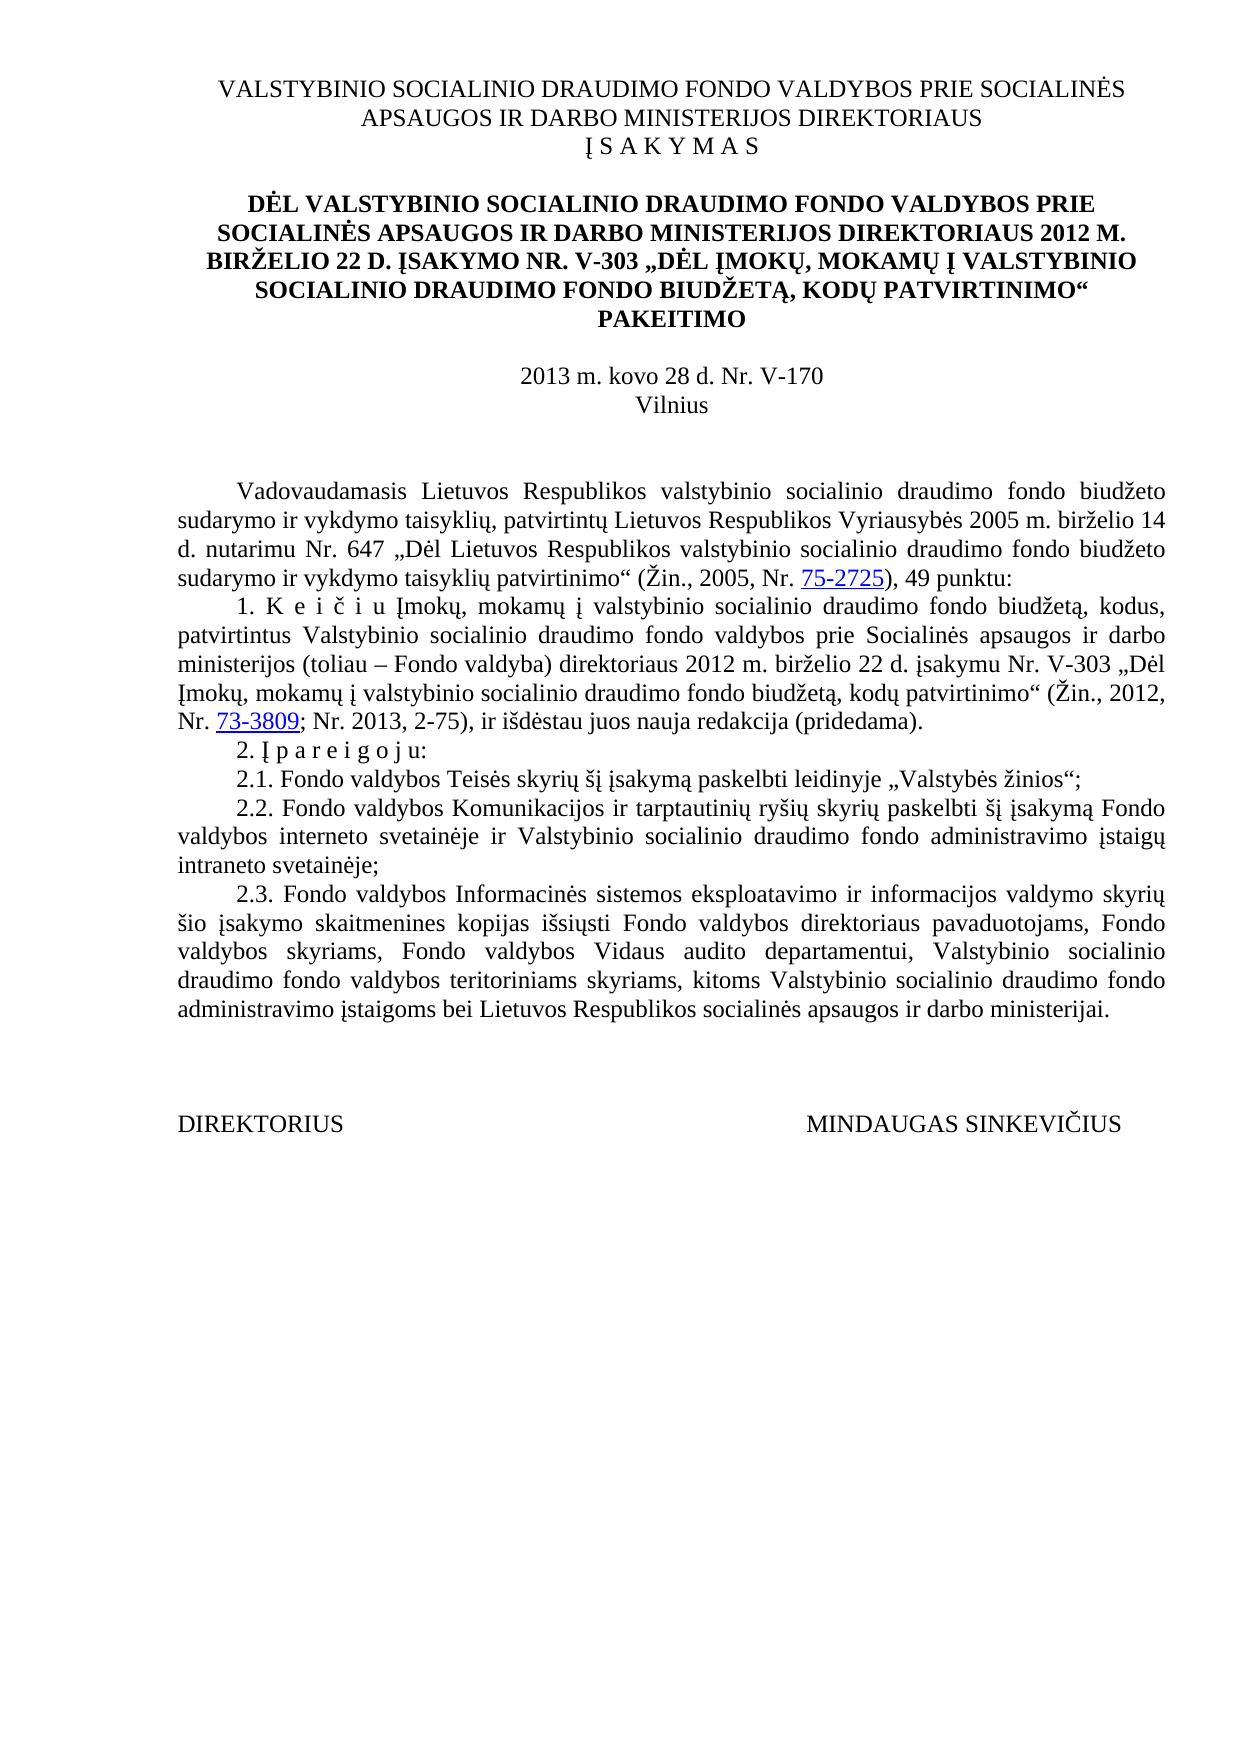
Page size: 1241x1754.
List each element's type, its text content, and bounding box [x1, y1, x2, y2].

text 2.2. Fondo valdybos Komunikacijos ir tarptautinių ryšių skyrių paskelbti šį įsakymą Fondo valdybos interneto svetainėje ir Valstybinio socialinio draudimo fondo administravimo įstaigų intraneto svetainėje; [177, 793, 1166, 879]
text 2. Į p a r e i g o j u: [177, 735, 1166, 764]
text 1. K e i č i u Įmokų, mokamų į valstybinio socialinio draudimo fondo biudžetą, kodus, patvirtintus Valstybinio socialinio draudimo fondo valdybos prie Socialinės apsaugos ir darbo ministerijos (toliau – Fondo valdyba) direktoriaus 2012 m. birželio 22 d. įsakymu Nr. V-303 „Dėl Įmokų, mokamų į valstybinio socialinio draudimo fondo biudžetą, kodų patvirtinimo“ (Žin., 2012, Nr. 73-3809; Nr. 2013, 2-75), ir išdėstau juos nauja redakcija (pridedama). [177, 591, 1166, 735]
text Vadovaudamasis Lietuvos Respublikos valstybinio socialinio draudimo fondo biudžeto sudarymo ir vykdymo taisyklių, patvirtintų Lietuvos Respublikos Vyriausybės 2005 m. birželio 14 d. nutarimu Nr. 647 „Dėl Lietuvos Respublikos valstybinio socialinio draudimo fondo biudžeto sudarymo ir vykdymo taisyklių patvirtinimo“ (Žin., 2005, Nr. 75-2725), 49 punktu: [177, 476, 1166, 591]
text Į s a k y m a s [177, 131, 1166, 160]
text Direktorius Mindaugas Sinkevičius [177, 1109, 1166, 1138]
text Valstybinio socialinio draudimo fondo valdybos prie Socialinės apsaugos ir darbo ministerijos DirektoriAus [177, 74, 1166, 131]
text Vilnius [177, 390, 1166, 419]
text Dėl Valstybinio socialinio draudimo fondo valdybos prie Socialinės apsaugos ir darbo ministerijos direktoriaus 2012 m. birželio 22 d. įsakymo Nr. V-303 „Dėl įmokų, mokamų į valstybinio socialinio draudimo fondo biudžetą, kodų patvirtinimo“ pakeitimo [177, 189, 1166, 333]
text 2.1. Fondo valdybos Teisės skyrių šį įsakymą paskelbti leidinyje „Valstybės žinios“; [177, 764, 1166, 793]
text 2.3. Fondo valdybos Informacinės sistemos eksploatavimo ir informacijos valdymo skyrių šio įsakymo skaitmenines kopijas išsiųsti Fondo valdybos direktoriaus pavaduotojams, Fondo valdybos skyriams, Fondo valdybos Vidaus audito departamentui, Valstybinio socialinio draudimo fondo valdybos teritoriniams skyriams, kitoms Valstybinio socialinio draudimo fondo administravimo įstaigoms bei Lietuvos Respublikos socialinės apsaugos ir darbo ministerijai. [177, 879, 1166, 1023]
text 2013 m. kovo 28 d. Nr. V-170 [177, 361, 1166, 390]
